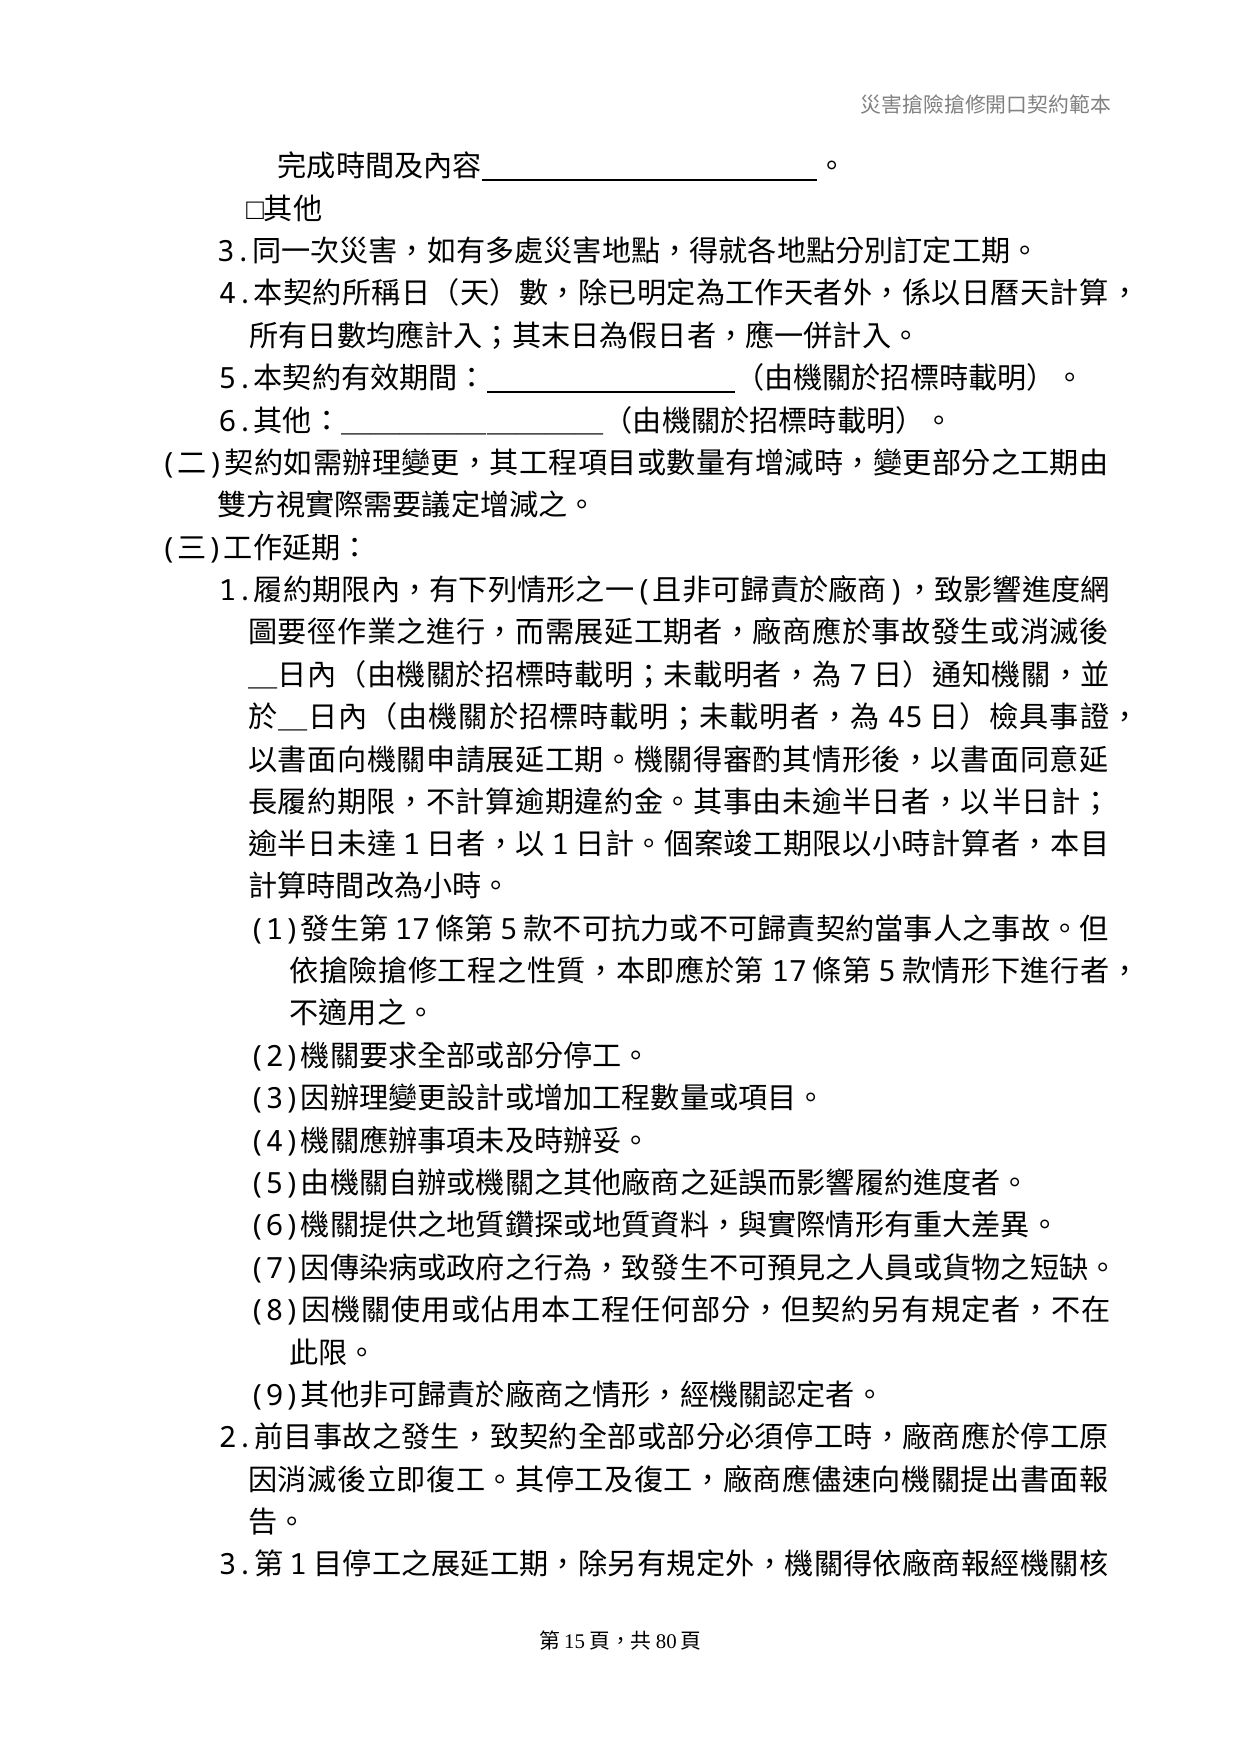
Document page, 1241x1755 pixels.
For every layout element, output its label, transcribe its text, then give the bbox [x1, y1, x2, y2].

text (4)機關應辦事項未及時辦妥。 [248, 1117, 1110, 1159]
text (7)因傳染病或政府之行為，致發生不可預見之人員或貨物之短缺。 [248, 1244, 1110, 1287]
text 3.第1目停工之展延工期，除另有規定外，機關得依廠商報經機關核 [218, 1541, 1110, 1583]
text □招牌、樹立式廣告、路樹及其他有立即拆卸移除必要之危險懸掛物，完成時間及內容 。 [246, 143, 1110, 185]
text 1.履約期限內，有下列情形之一(且非可歸責於廠商)，致影響進度網圖要徑作業之進行，而需展延工期者，廠商應於事故發生或消滅後＿日內（由機關於招標時載明；未載明者，為7日）通知機關，並於＿日內（由機關於招標時載明；未載明者，為45日）檢具事證，以書面向機關申請展延工期。機關得審酌其情形後，以書面同意延長履約期限，不計算逾期違約金。其事由未逾半日者，以半日計；逾半日未達1日者，以1日計。個案竣工期限以小時計算者，本目計算時間改為小時。 [218, 567, 1110, 905]
text 2.前目事故之發生，致契約全部或部分必須停工時，廠商應於停工原因消滅後立即復工。其停工及復工，廠商應儘速向機關提出書面報告。 [218, 1414, 1110, 1541]
text (3)因辦理變更設計或增加工程數量或項目。 [248, 1075, 1110, 1117]
text 5.本契約有效期間： （由機關於招標時載明）。 [218, 355, 1110, 397]
text 6.其他：＿＿＿＿＿＿＿＿＿（由機關於招標時載明）。 [218, 397, 1110, 439]
text 3.同一次災害，如有多處災害地點，得就各地點分別訂定工期。 [217, 228, 1110, 270]
text (二)契約如需辦理變更，其工程項目或數量有增減時，變更部分之工期由雙方視實際需要議定增減之。 [159, 439, 1110, 524]
text (2)機關要求全部或部分停工。 [248, 1032, 1110, 1075]
text (6)機關提供之地質鑽探或地質資料，與實際情形有重大差異。 [248, 1202, 1110, 1244]
text (5)由機關自辦或機關之其他廠商之延誤而影響履約進度者。 [248, 1159, 1110, 1202]
text (1)發生第17條第5款不可抗力或不可歸責契約當事人之事故。但依搶險搶修工程之性質，本即應於第17條第5款情形下進行者，不適用之。 [248, 905, 1110, 1032]
text □其他 [246, 185, 1110, 228]
text (三)工作延期： [159, 524, 1110, 567]
text 4.本契約所稱日（天）數，除已明定為工作天者外，係以日曆天計算，所有日數均應計入；其末日為假日者，應一併計入。 [218, 270, 1110, 355]
text (9)其他非可歸責於廠商之情形，經機關認定者。 [248, 1371, 1110, 1414]
text (8)因機關使用或佔用本工程任何部分，但契約另有規定者，不在此限。 [248, 1287, 1110, 1371]
